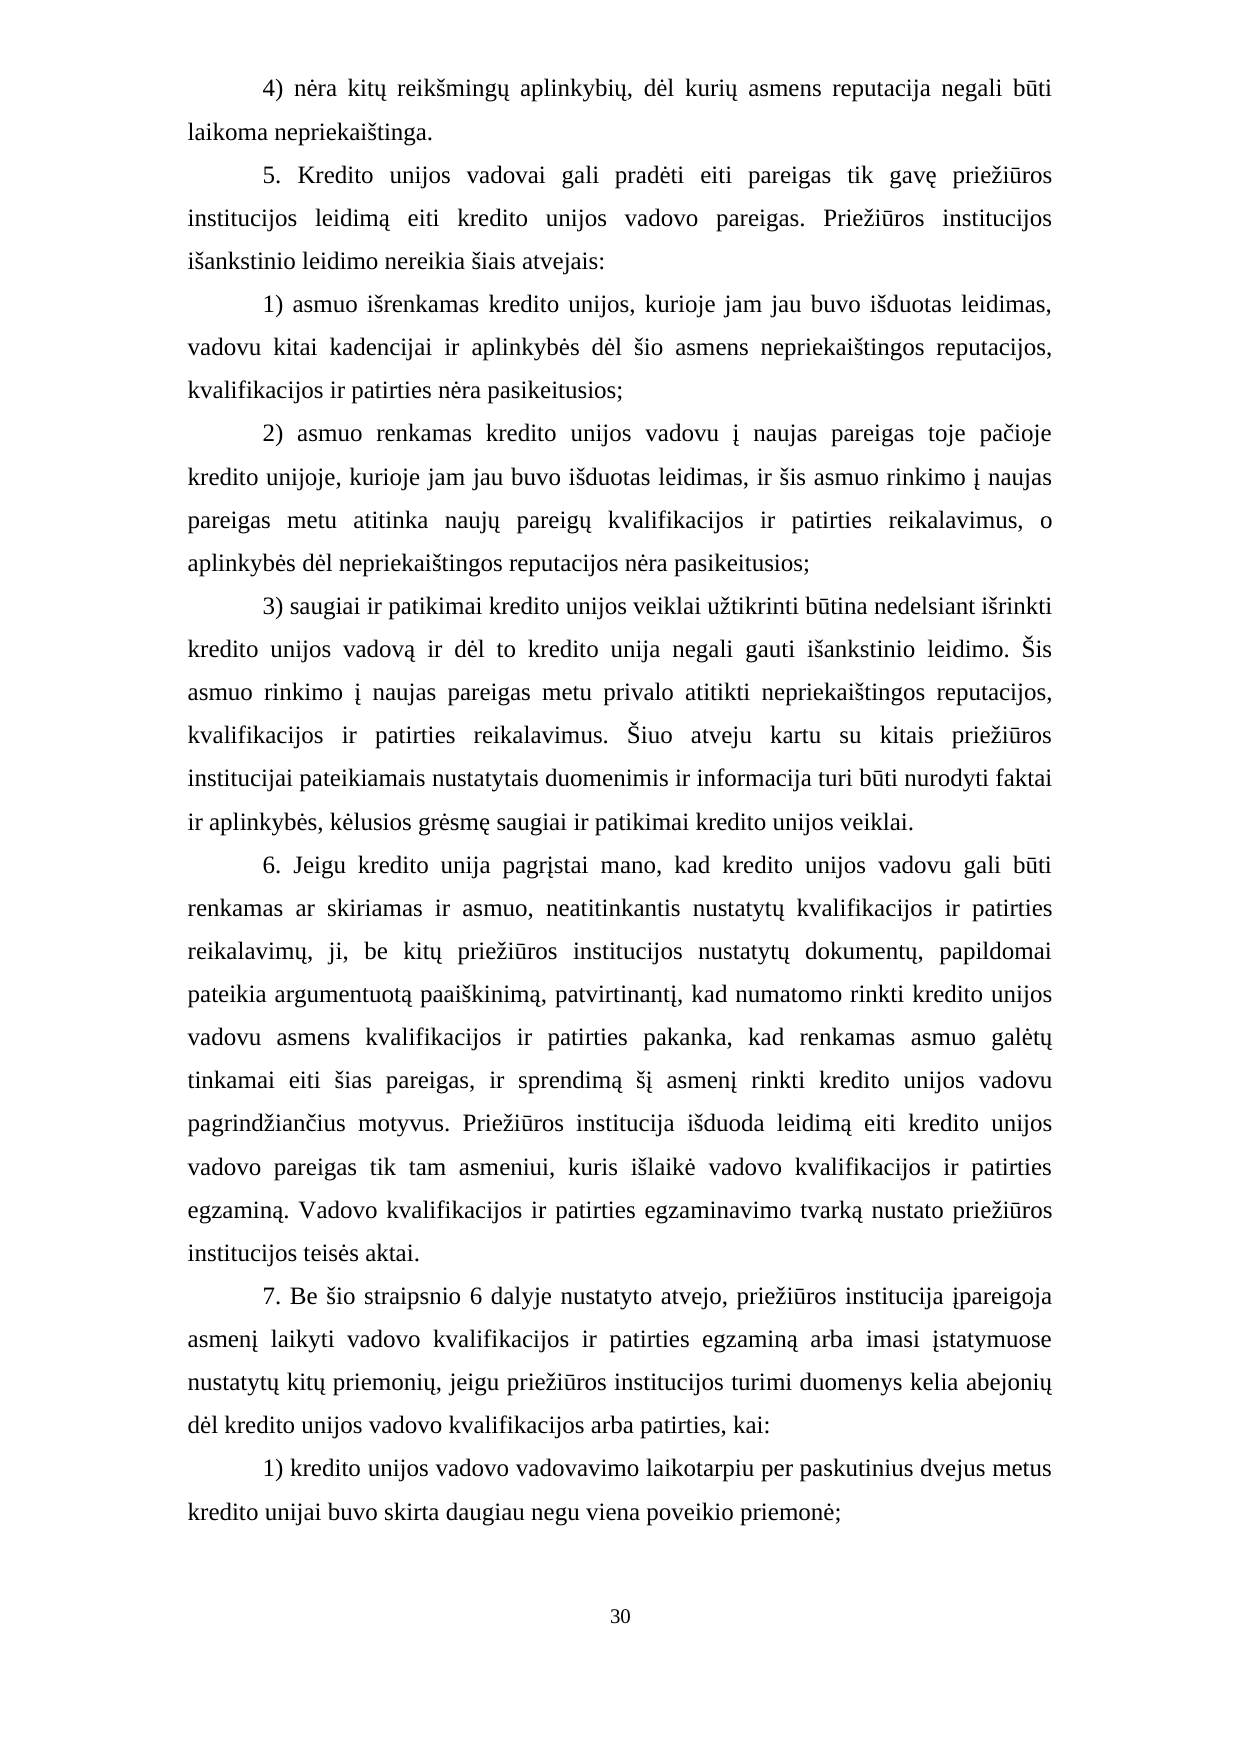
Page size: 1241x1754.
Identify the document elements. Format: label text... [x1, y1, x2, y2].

text 1) asmuo išrenkamas kredito unijos, kurioje jam jau buvo išduotas leidimas, vadovu kitai kadencijai ir aplinkybės dėl šio asmens nepriekaištingos reputacijos, kvalifikacijos ir patirties nėra pasikeitusios; [187, 289, 1053, 404]
text 4) nėra kitų reikšmingų aplinkybių, dėl kurių asmens reputacija negali būti laikoma nepriekaištinga. [187, 73, 1053, 145]
text 1) kredito unijos vadovo vadovavimo laikotarpiu per paskutinius dvejus metus kredito unijai buvo skirta daugiau negu viena poveikio priemonė; [187, 1453, 1053, 1525]
text 2) asmuo renkamas kredito unijos vadovu į naujas pareigas toje pačioje kredito unijoje, kurioje jam jau buvo išduotas leidimas, ir šis asmuo rinkimo į naujas pareigas metu atitinka naujų pareigų kvalifikacijos ir patirties reikalavimus, o aplinkybės dėl nepriekaištingos reputacijos nėra pasikeitusios; [187, 418, 1053, 577]
text 3) saugiai ir patikimai kredito unijos veiklai užtikrinti būtina nedelsiant išrinkti kredito unijos vadovą ir dėl to kredito unija negali gauti išankstinio leidimo. Šis asmuo rinkimo į naujas pareigas metu privalo atitikti nepriekaištingos reputacijos, kvalifikacijos ir patirties reikalavimus. Šiuo atveju kartu su kitais priežiūros institucijai pateikiamais nustatytais duomenimis ir informacija turi būti nurodyti faktai ir aplinkybės, kėlusios grėsmę saugiai ir patikimai kredito unijos veiklai. [187, 591, 1053, 835]
text 6. Jeigu kredito unija pagrįstai mano, kad kredito unijos vadovu gali būti renkamas ar skiriamas ir asmuo, neatitinkantis nustatytų kvalifikacijos ir patirties reikalavimų, ji, be kitų priežiūros institucijos nustatytų dokumentų, papildomai pateikia argumentuotą paaiškinimą, patvirtinantį, kad numatomo rinkti kredito unijos vadovu asmens kvalifikacijos ir patirties pakanka, kad renkamas asmuo galėtų tinkamai eiti šias pareigas, ir sprendimą šį asmenį rinkti kredito unijos vadovu pagrindžiančius motyvus. Priežiūros institucija išduoda leidimą eiti kredito unijos vadovo pareigas tik tam asmeniui, kuris išlaikė vadovo kvalifikacijos ir patirties egzaminą. Vadovo kvalifikacijos ir patirties egzaminavimo tvarką nustato priežiūros institucijos teisės aktai. [187, 850, 1053, 1267]
text 5. Kredito unijos vadovai gali pradėti eiti pareigas tik gavę priežiūros institucijos leidimą eiti kredito unijos vadovo pareigas. Priežiūros institucijos išankstinio leidimo nereikia šiais atvejais: [187, 160, 1053, 275]
text 7. Be šio straipsnio 6 dalyje nustatyto atvejo, priežiūros institucija įpareigoja asmenį laikyti vadovo kvalifikacijos ir patirties egzaminą arba imasi įstatymuose nustatytų kitų priemonių, jeigu priežiūros institucijos turimi duomenys kelia abejonių dėl kredito unijos vadovo kvalifikacijos arba patirties, kai: [187, 1281, 1053, 1439]
